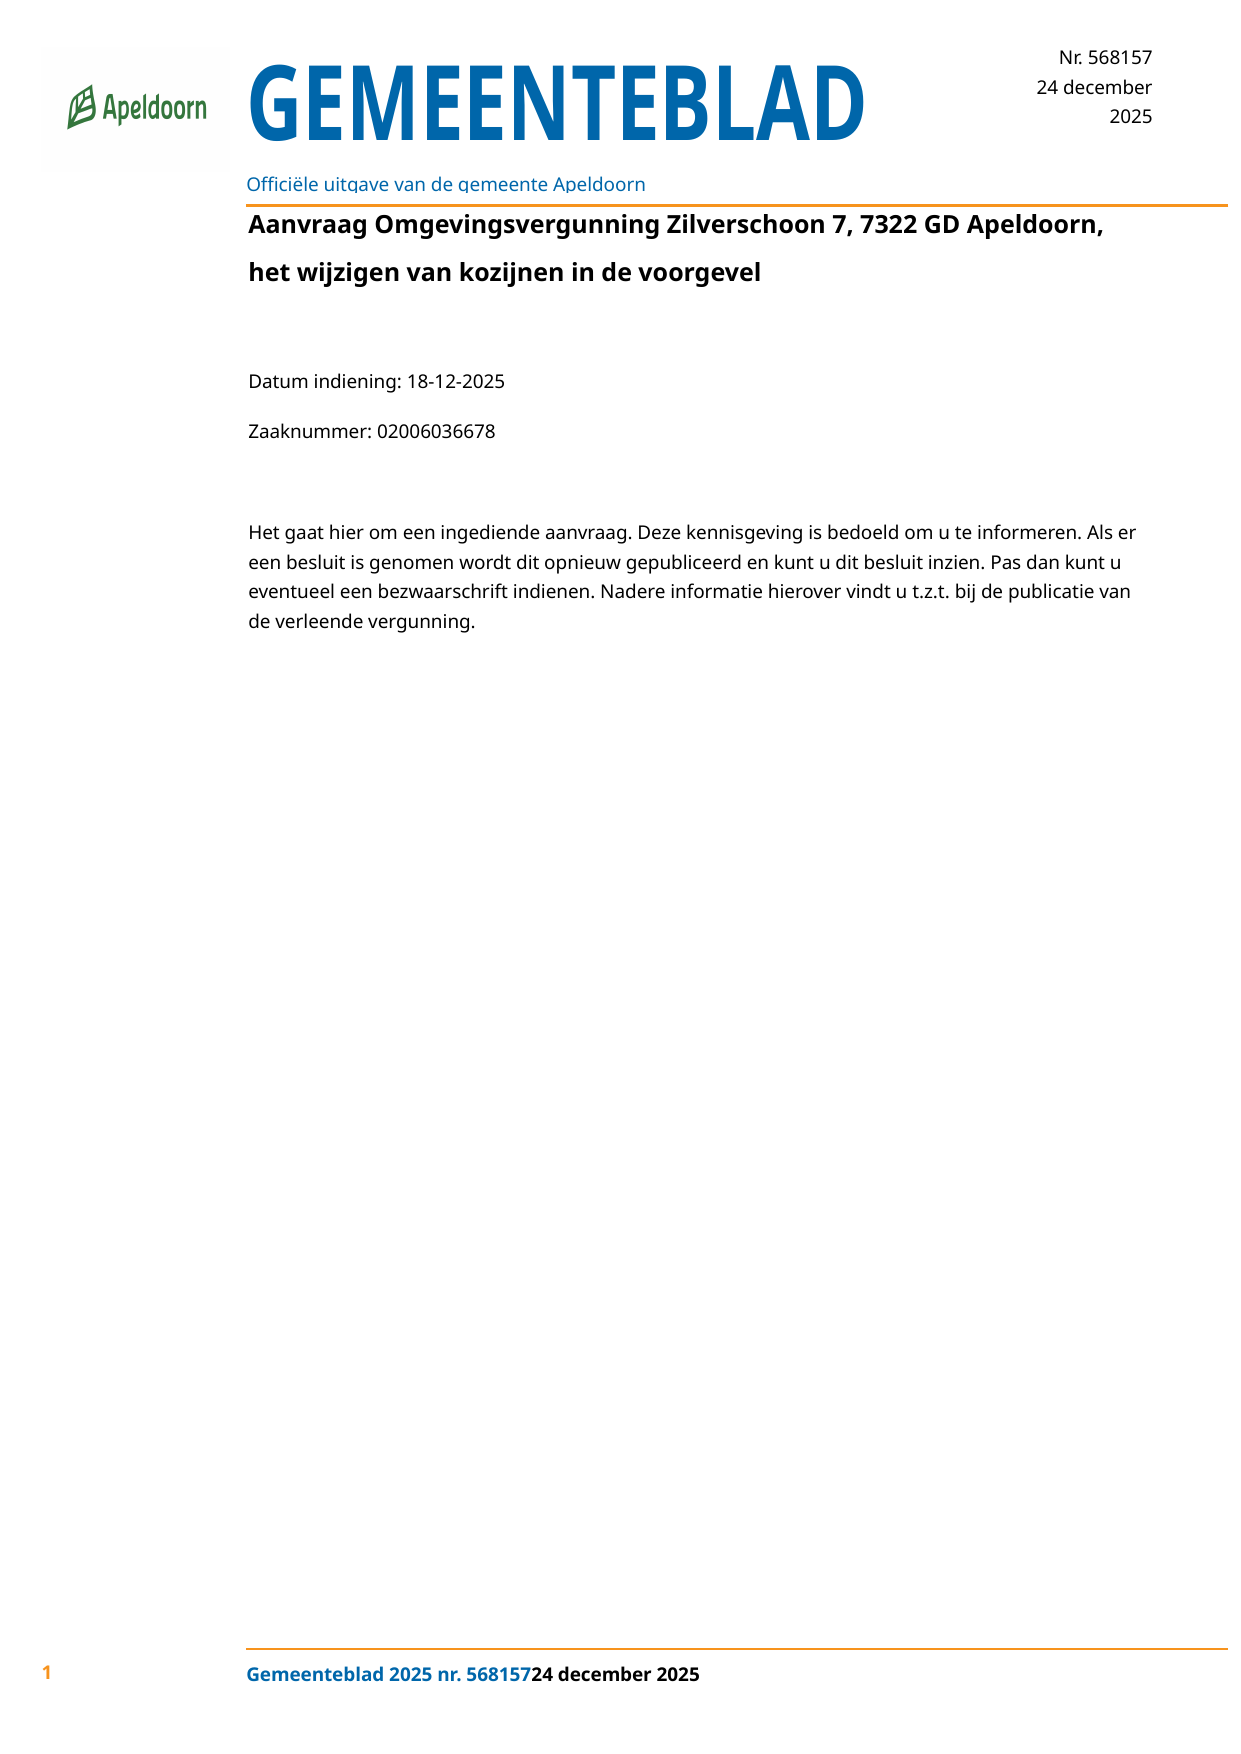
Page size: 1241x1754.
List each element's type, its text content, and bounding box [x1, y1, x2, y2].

text Datum indiening: 18-12-2025 [248, 368, 1152, 394]
picture [41, 47, 231, 172]
text Aanvraag Omgevingsvergunning Zilverschoon 7, 7322 GD Apeldoorn, het wijzigen van kozijnen in de voorgevel [248, 207, 1152, 288]
text Zaaknummer: 02006036678 [248, 419, 1152, 444]
text Het gaat hier om een ingediende aanvraag. Deze kennisgeving is bedoeld om u te informeren. Als er een besluit is genomen wordt dit opnieuw gepubliceerd en kunt u dit besluit inzien. Pas dan kunt u eventueel een bezwaarschrift indienen. Nadere informatie hierover vindt u t.z.t. bij de publicatie van de verleende vergunning. [248, 519, 1152, 634]
